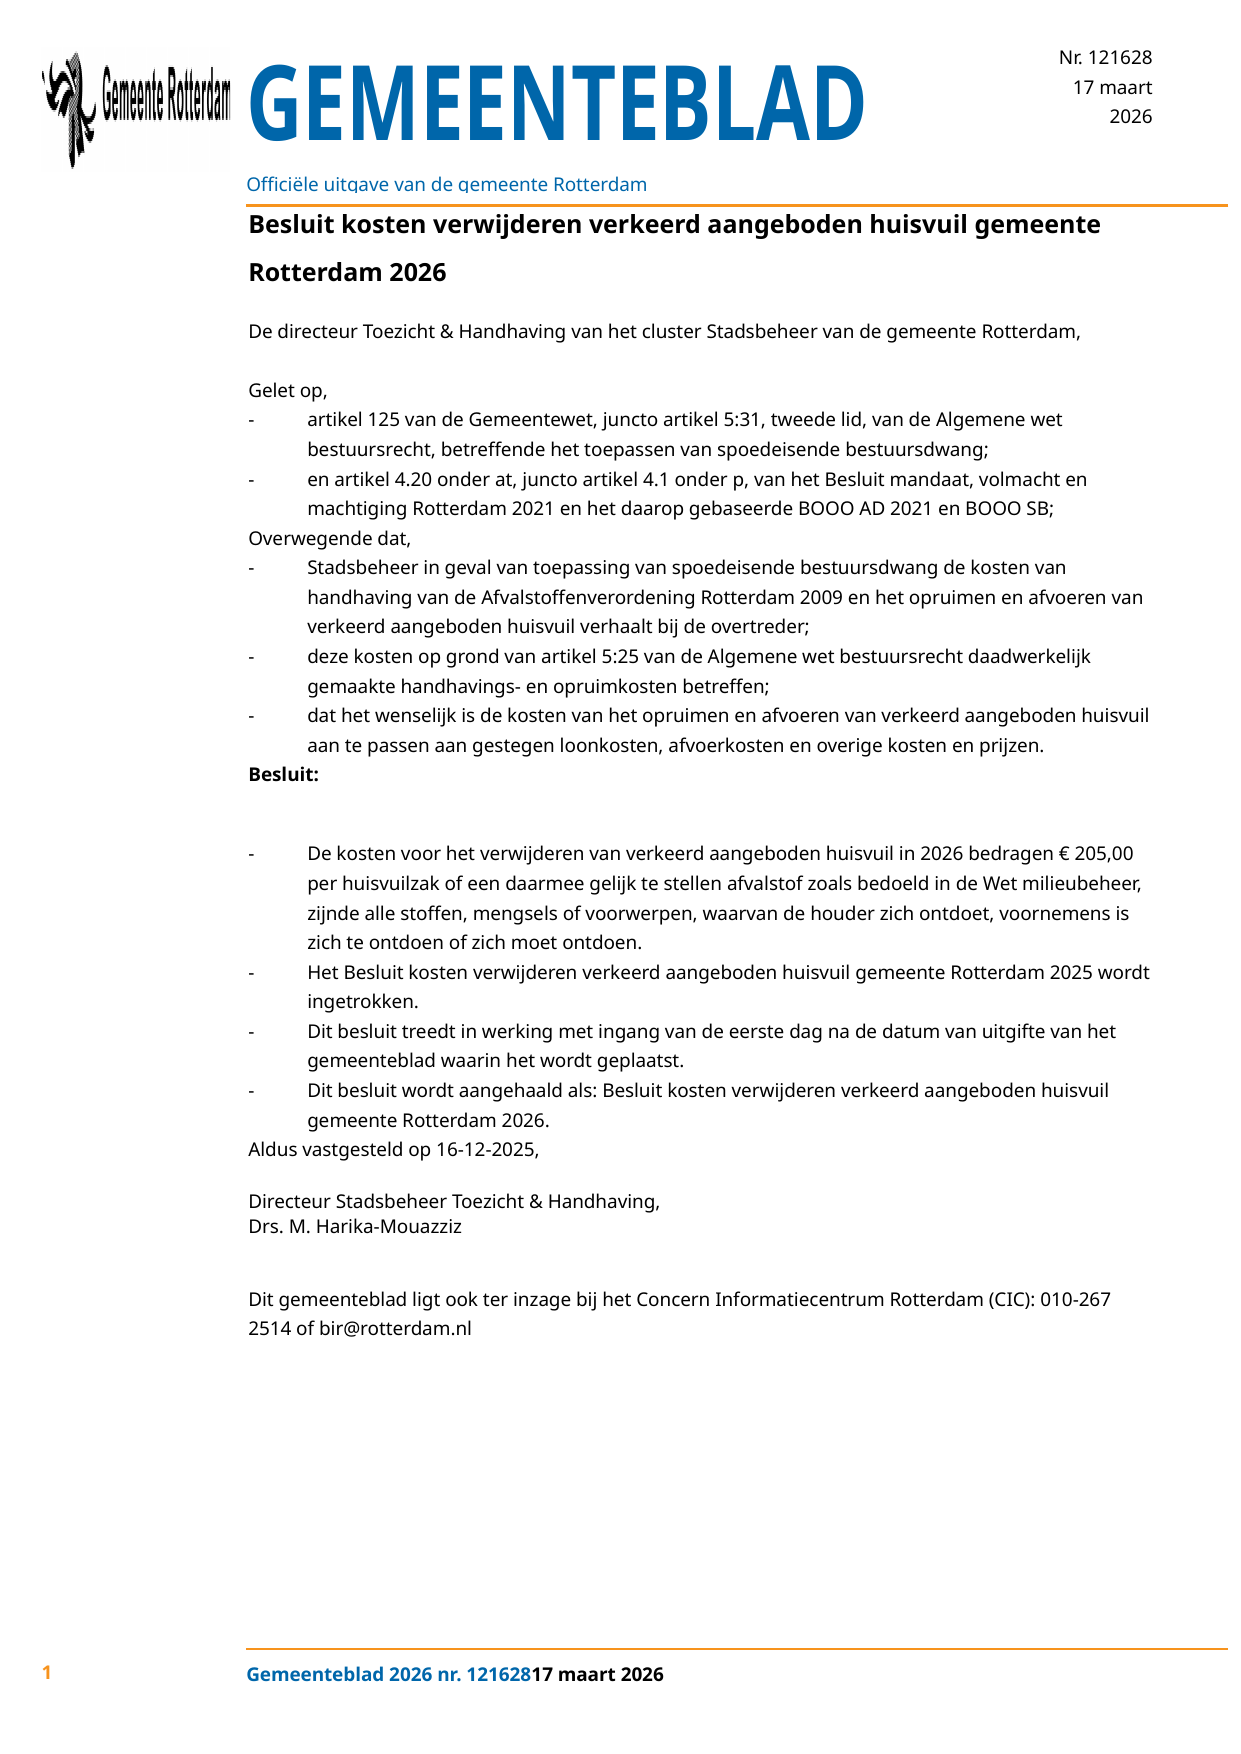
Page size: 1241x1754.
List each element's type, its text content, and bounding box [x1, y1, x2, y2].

list dat het wenselijk is de kosten van het opruimen en afvoeren van verkeerd aangeboden huisvuil aan te passen aan gestegen loonkosten, afvoerkosten en overige kosten en prijzen. [248, 702, 1152, 758]
text Gelet op, [248, 377, 1152, 403]
text Dit gemeenteblad ligt ook ter inzage bij het Concern Informatiecentrum Rotterdam (CIC): 010-267 2514 of bir@rotterdam.nl [248, 1286, 1152, 1341]
list deze kosten op grond van artikel 5:25 van de Algemene wet bestuursrecht daadwerkelijk gemaakte handhavings- en opruimkosten betreffen; [248, 643, 1152, 699]
list artikel 125 van de Gemeentewet, juncto artikel 5:31, tweede lid, van de Algemene wet bestuursrecht, betreffende het toepassen van spoedeisende bestuursdwang; [248, 407, 1152, 462]
text De directeur Toezicht & Handhaving van het cluster Stadsbeheer van de gemeente Rotterdam, [248, 318, 1152, 344]
list en artikel 4.20 onder at, juncto artikel 4.1 onder p, van het Besluit mandaat, volmacht en machtiging Rotterdam 2021 en het daarop gebaseerde BOOO AD 2021 en BOOO SB; [248, 466, 1152, 521]
text Besluit kosten verwijderen verkeerd aangeboden huisvuil gemeente Rotterdam 2026 [248, 207, 1152, 288]
picture [41, 47, 231, 172]
list Stadsbeheer in geval van toepassing van spoedeisende bestuursdwang de kosten van handhaving van de Afvalstoffenverordening Rotterdam 2009 en het opruimen en afvoeren van verkeerd aangeboden huisvuil verhaalt bij de overtreder; [248, 554, 1152, 639]
list Dit besluit wordt aangehaald als: Besluit kosten verwijderen verkeerd aangeboden huisvuil gemeente Rotterdam 2026. [248, 1077, 1152, 1132]
text Overwegende dat, [248, 525, 1152, 551]
text Besluit: [248, 762, 1152, 787]
text Directeur Stadsbeheer Toezicht & Handhaving, [248, 1188, 1152, 1213]
text Aldus vastgesteld op 16-12-2025, [248, 1136, 1152, 1162]
text Drs. M. Harika-Mouazziz [248, 1213, 1152, 1239]
list De kosten voor het verwijderen van verkeerd aangeboden huisvuil in 2026 bedragen € 205,00 per huisvuilzak of een daarmee gelijk te stellen afvalstof zoals bedoeld in de Wet milieubeheer, zijnde alle stoffen, mengsels of voorwerpen, waarvan de houder zich ontdoet, voornemens is zich te ontdoen of zich moet ontdoen. [248, 841, 1152, 955]
list Dit besluit treedt in werking met ingang van de eerste dag na de datum van uitgifte van het gemeenteblad waarin het wordt geplaatst. [248, 1018, 1152, 1073]
list Het Besluit kosten verwijderen verkeerd aangeboden huisvuil gemeente Rotterdam 2025 wordt ingetrokken. [248, 959, 1152, 1014]
